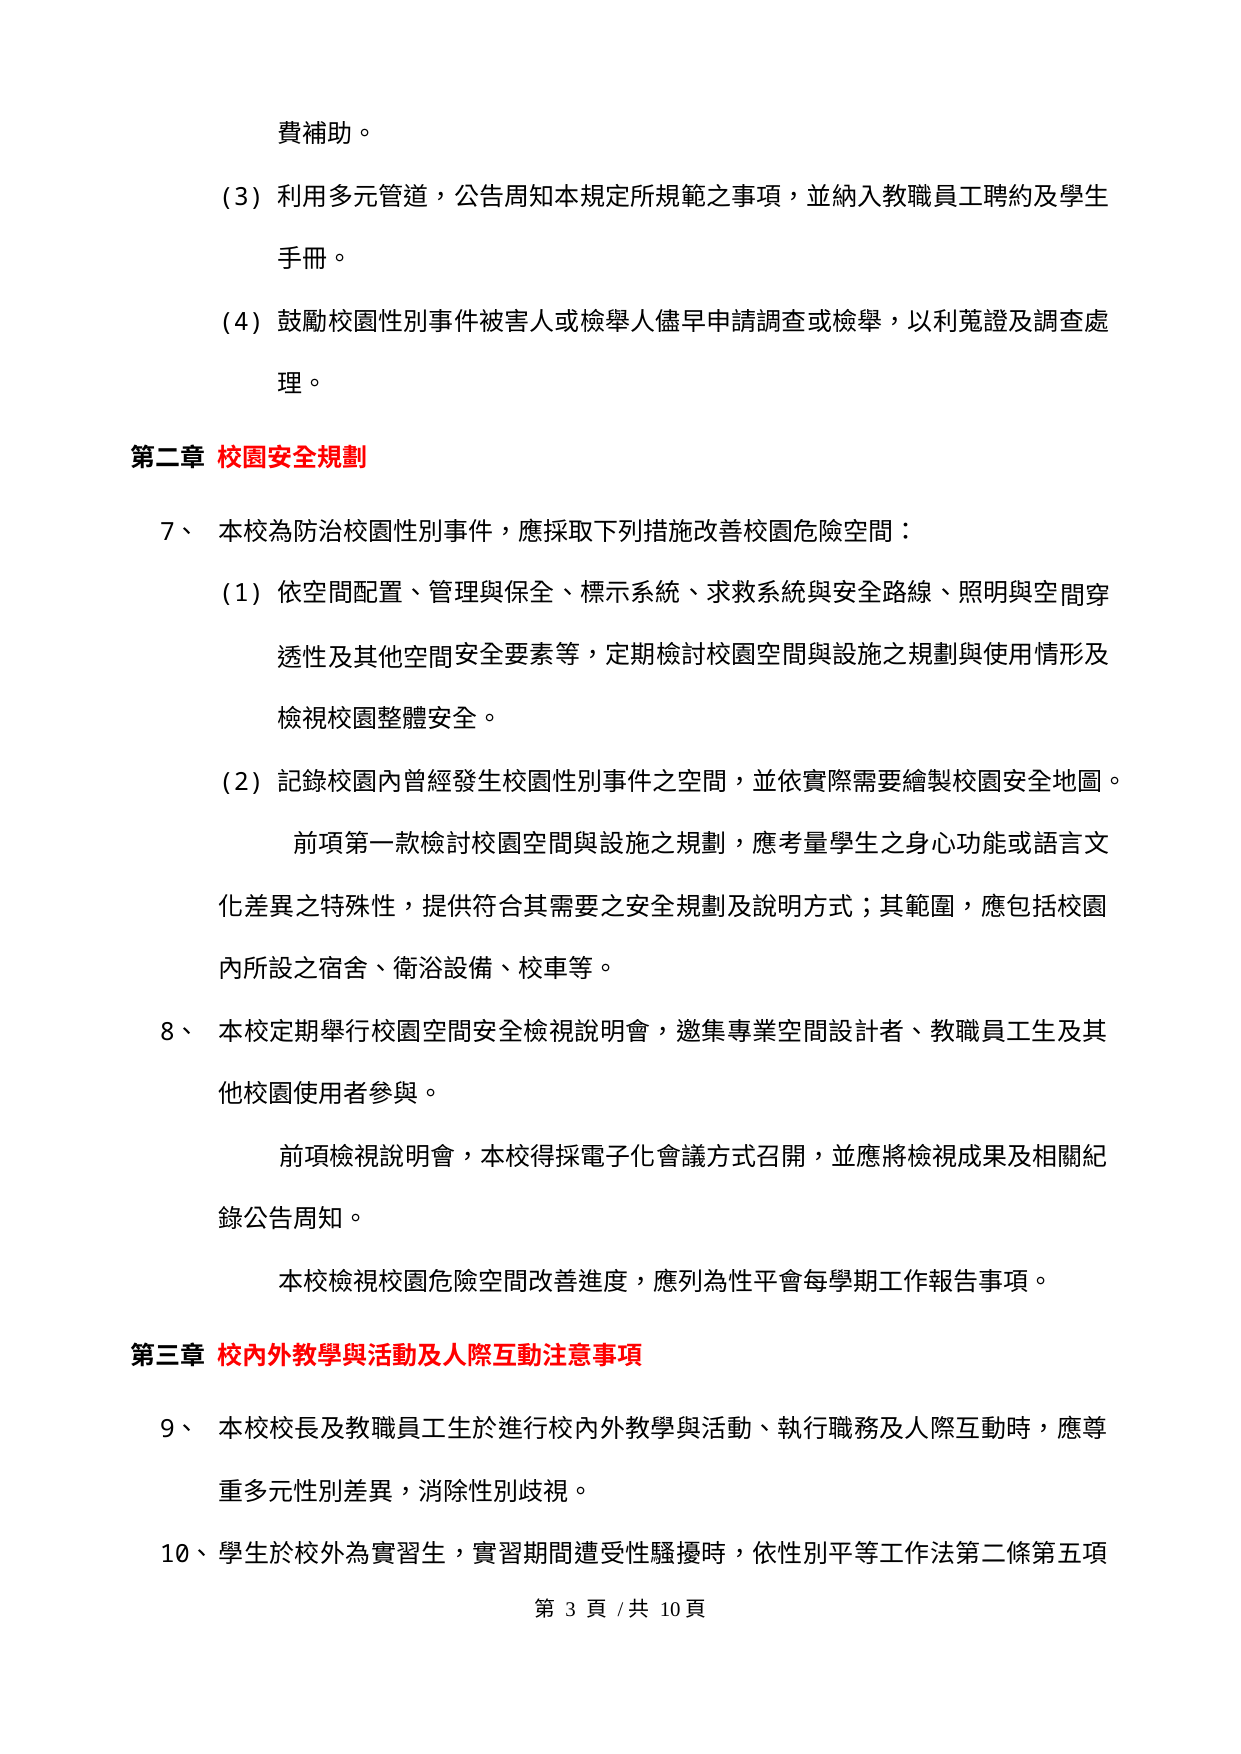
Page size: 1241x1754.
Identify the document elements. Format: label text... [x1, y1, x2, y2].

list 鼓勵校園性別事件被害人或檢舉人儘早申請調查或檢舉，以利蒐證及調查處理。 [218, 278, 1110, 403]
list 本校校長及教職員工生於進行校內外教學與活動、執行職務及人際互動時，應尊重多元性別差異，消除性別歧視。 [159, 1385, 1110, 1510]
list 本校定期舉行校園空間安全檢視說明會，邀集專業空間設計者、教職員工生及其他校園使用者參與。 [159, 988, 1110, 1113]
text 前項檢視說明會，本校得採電子化會議方式召開，並應將檢視成果及相關紀錄公告周知。 [218, 1113, 1110, 1238]
list 記錄校園內曾經發生校園性別事件之空間，並依實際需要繪製校園安全地圖。 [218, 738, 1110, 800]
list 依空間配置、管理與保全、標示系統、求救系統與安全路線、照明與空間穿透性及其他空間安全要素等，定期檢討校園空間與設施之規劃與使用情形及檢視校園整體安全。 [218, 550, 1110, 738]
list 利用多元管道，公告周知本規定所規範之事項，並納入教職員工聘約及學生手冊。 [218, 153, 1110, 278]
text 第二章 校園安全規劃 [130, 414, 1110, 477]
list 本校為防治校園性別事件，應採取下列措施改善校園危險空間： [159, 488, 1110, 550]
list 學生於校外為實習生，實習期間遭受性騷擾時，依性別平等工作法第二條第五項 [159, 1510, 1110, 1573]
list 費補助。 [218, 90, 1110, 153]
text 本校檢視校園危險空間改善進度，應列為性平會每學期工作報告事項。 [218, 1238, 1110, 1300]
text 前項第一款檢討校園空間與設施之規劃，應考量學生之身心功能或語言文化差異之特殊性，提供符合其需要之安全規劃及說明方式；其範圍，應包括校園內所設之宿舍、衛浴設備、校車等。 [218, 800, 1110, 988]
text 第三章 校內外教學與活動及人際互動注意事項 [130, 1312, 1110, 1374]
